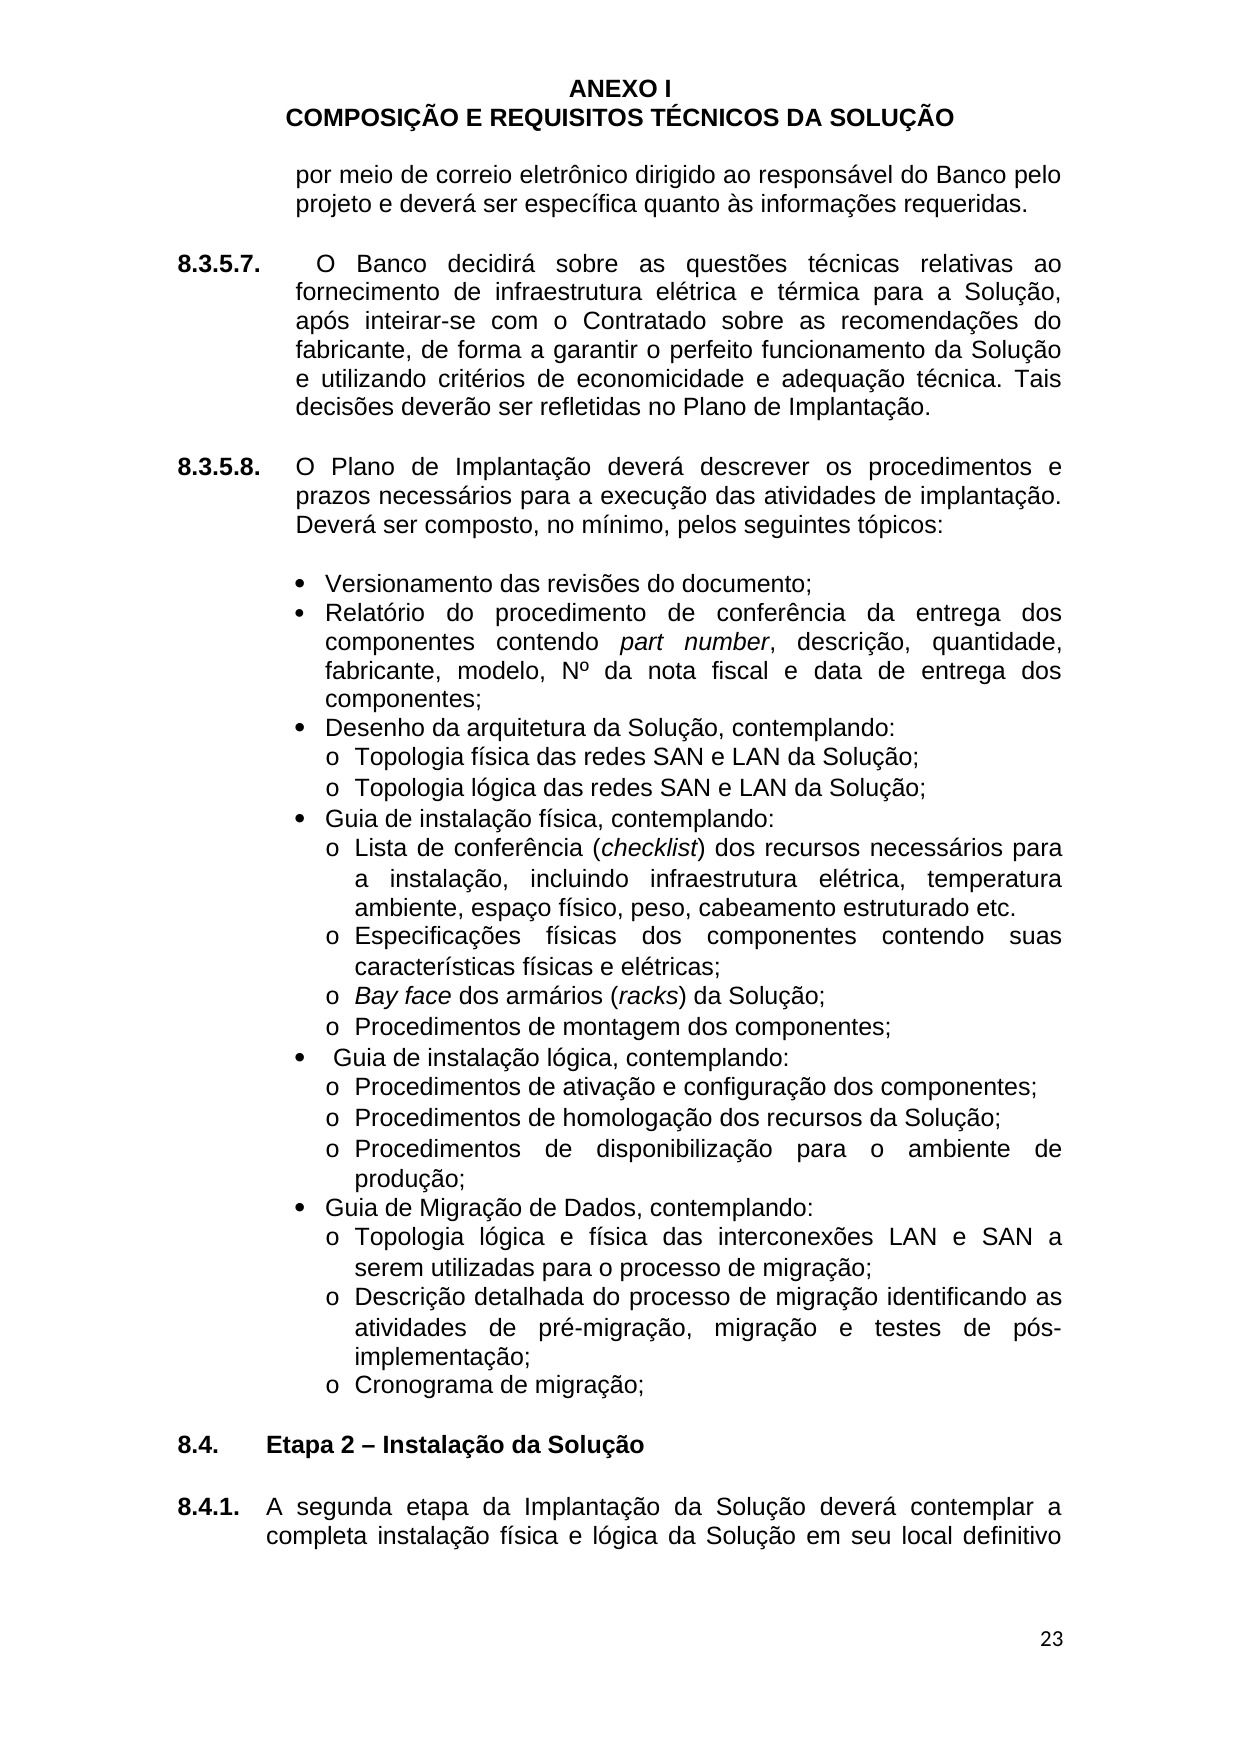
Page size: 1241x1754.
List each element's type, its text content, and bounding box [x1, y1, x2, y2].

list Especificações físicas dos componentes contendo suas características físicas e elétricas; [325, 921, 1063, 981]
list Guia de instalação física, contemplando: [295, 804, 1063, 833]
list Procedimentos de montagem dos componentes; [325, 1012, 1063, 1043]
list Procedimentos de ativação e configuração dos componentes; [325, 1072, 1063, 1103]
list Guia de instalação lógica, contemplando: [295, 1043, 1063, 1072]
list Procedimentos de disponibilização para o ambiente de produção; [325, 1133, 1063, 1193]
list Desenho da arquitetura da Solução, contemplando: [295, 713, 1063, 742]
list Topologia física das redes SAN e LAN da Solução; [325, 742, 1063, 773]
list Versionamento das revisões do documento; [295, 569, 1063, 598]
list por meio de correio eletrônico dirigido ao responsável do Banco pelo projeto e deverá ser específica quanto às informações requeridas. [177, 160, 1063, 217]
list Bay face dos armários (racks) da Solução; [325, 981, 1063, 1012]
list A segunda etapa da Implantação da Solução deverá contemplar a completa instalação física e lógica da Solução em seu local definitivo [177, 1492, 1063, 1549]
list Etapa 2 – Instalação da Solução [177, 1430, 1063, 1459]
list O Plano de Implantação deverá descrever os procedimentos e prazos necessários para a execução das atividades de implantação. Deverá ser composto, no mínimo, pelos seguintes tópicos: [177, 452, 1063, 538]
list Guia de Migração de Dados, contemplando: [295, 1193, 1063, 1222]
list Cronograma de migração; [325, 1370, 1063, 1401]
list Lista de conferência (checklist) dos recursos necessários para a instalação, incluindo infraestrutura elétrica, temperatura ambiente, espaço físico, peso, cabeamento estruturado etc. [325, 833, 1063, 921]
list Topologia lógica e física das interconexões LAN e SAN a serem utilizadas para o processo de migração; [325, 1222, 1063, 1282]
list Descrição detalhada do processo de migração identificando as atividades de pré-migração, migração e testes de pós-implementação; [325, 1282, 1063, 1370]
list Topologia lógica das redes SAN e LAN da Solução; [325, 773, 1063, 804]
list O Banco decidirá sobre as questões técnicas relativas ao fornecimento de infraestrutura elétrica e térmica para a Solução, após inteirar-se com o Contratado sobre as recomendações do fabricante, de forma a garantir o perfeito funcionamento da Solução e utilizando critérios de economicidade e adequação técnica. Tais decisões deverão ser refletidas no Plano de Implantação. [177, 248, 1063, 421]
list Procedimentos de homologação dos recursos da Solução; [325, 1103, 1063, 1133]
list Relatório do procedimento de conferência da entrega dos componentes contendo part number, descrição, quantidade, fabricante, modelo, Nº da nota fiscal e data de entrega dos componentes; [295, 598, 1063, 713]
